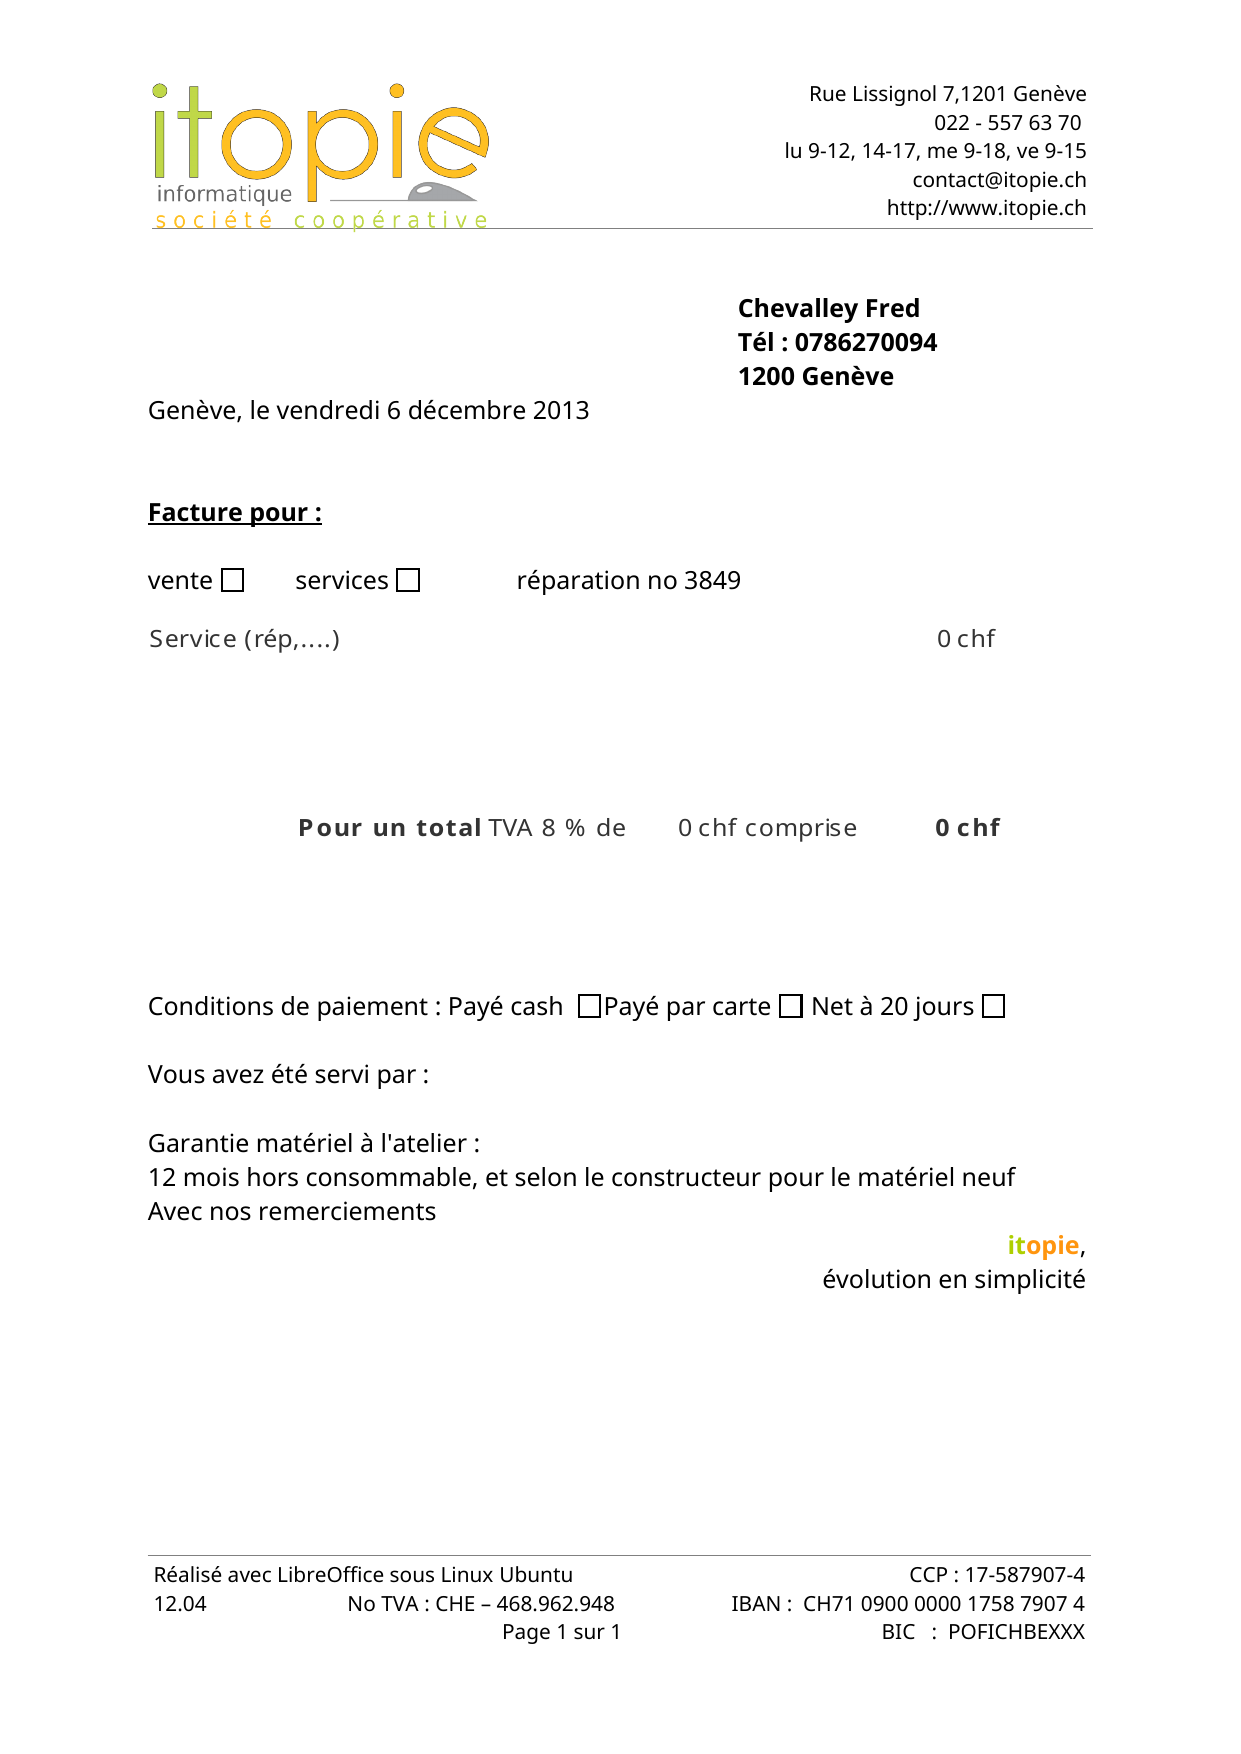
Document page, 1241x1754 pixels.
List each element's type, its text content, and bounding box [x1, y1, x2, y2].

text 1200 Genève [148, 358, 1093, 392]
text Conditions de paiement : Payé cash Payé par carte Net à 20 jours [148, 989, 1093, 1023]
picture [138, 72, 500, 244]
text Facture pour : [148, 495, 1093, 529]
text 12 mois hors consommable, et selon le constructeur pour le matériel neuf [148, 1159, 1093, 1193]
text Tél : 0786270094 [148, 324, 1093, 358]
text évolution en simplicité [148, 1262, 1093, 1296]
text vente services réparation no 3849 [148, 563, 1093, 597]
text Vous avez été servi par : [148, 1057, 1093, 1091]
text Avec nos remerciements [148, 1193, 1093, 1227]
text Chevalley Fred [148, 290, 1093, 324]
text itopie, [148, 1227, 1093, 1262]
text Garantie matériel à l'atelier : [148, 1125, 1093, 1159]
text Genève, le vendredi 6 décembre 2013 [148, 392, 1093, 427]
